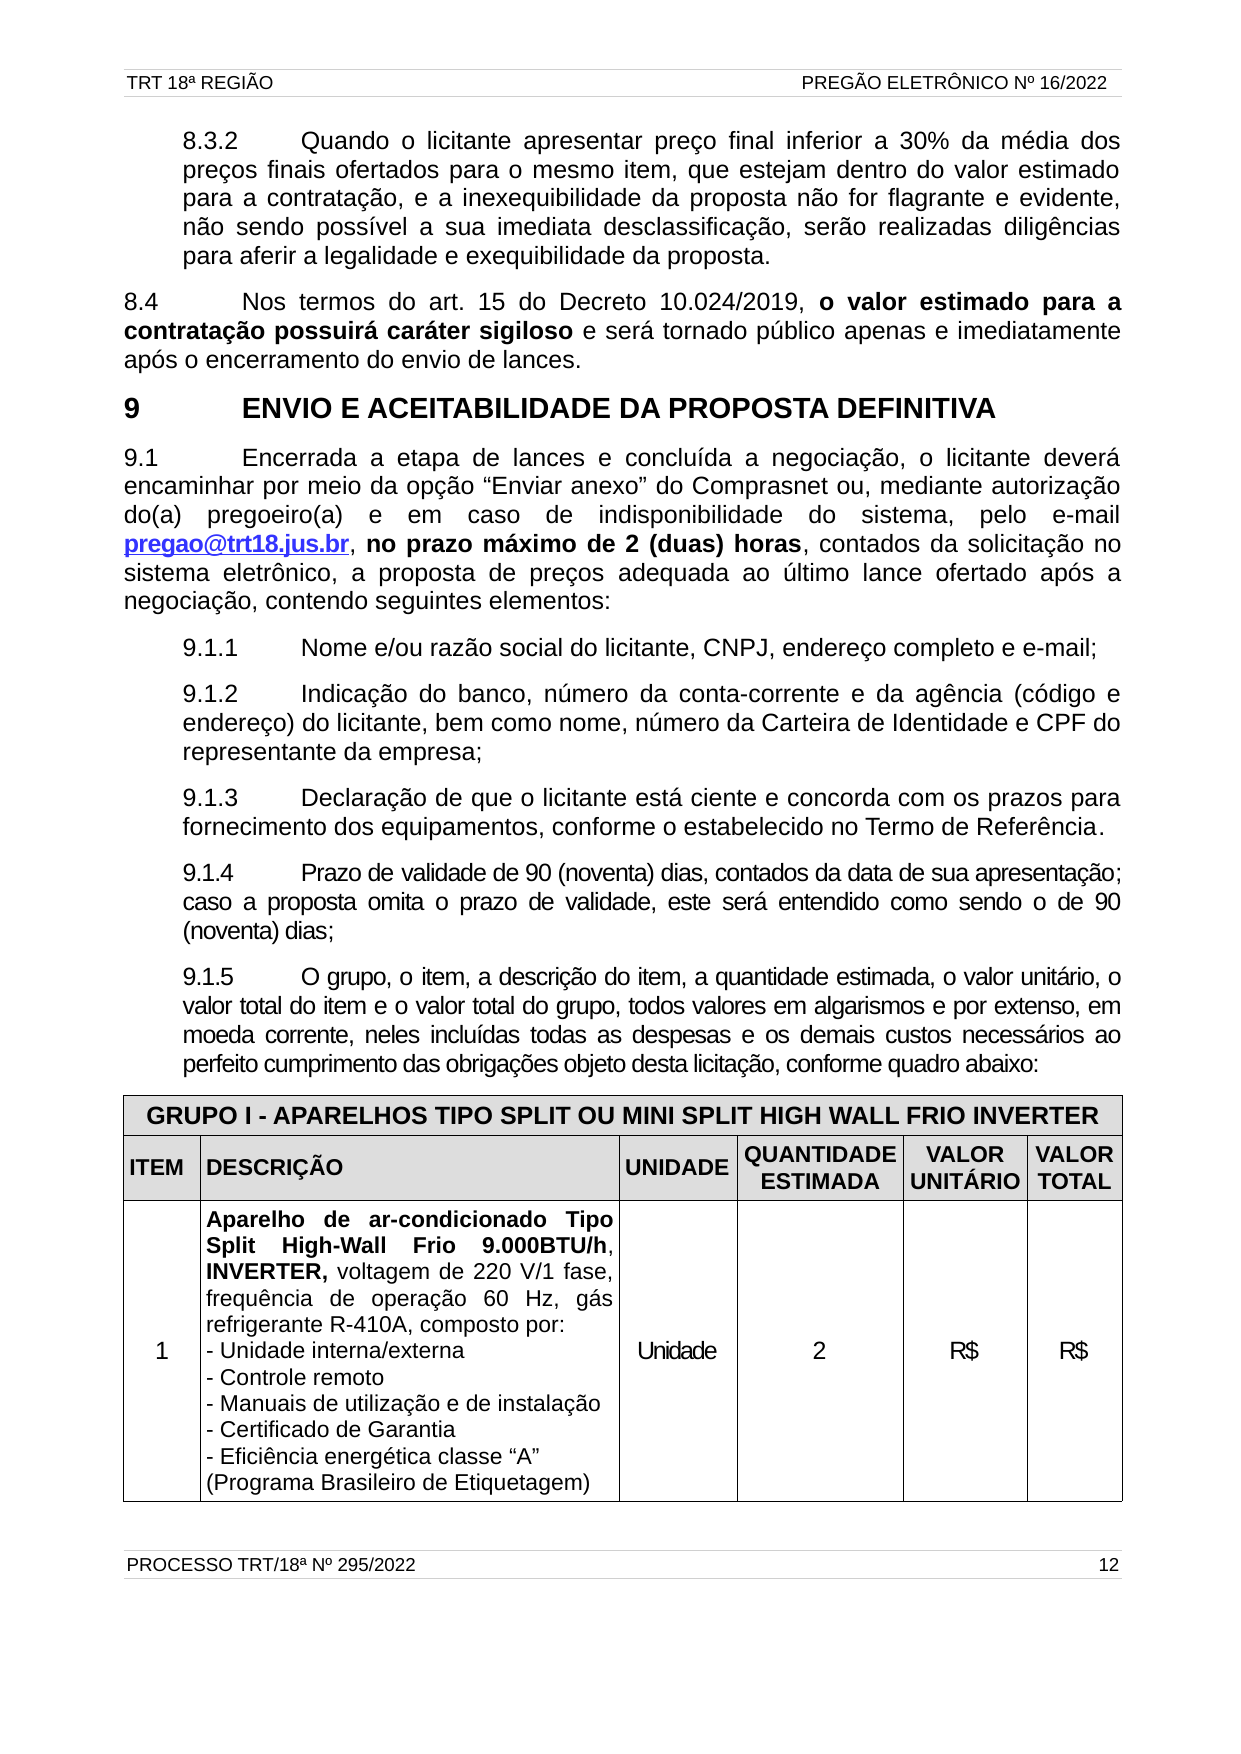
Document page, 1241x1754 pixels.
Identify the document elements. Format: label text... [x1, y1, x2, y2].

table_cell DESCRIÇÃO [201, 1136, 619, 1200]
list 9.1.3 Declaração de que o licitante está ciente e concorda com os prazos para fornecimento dos equipamentos, conforme o estabelecido no Termo de Referência. [182, 783, 1122, 841]
text 8.4 Nos termos do art. 15 do Decreto 10.024/2019, o valor estimado para a contratação possuirá caráter sigiloso e será tornado público apenas e imediatamente após o encerramento do envio de lances. [123, 287, 1122, 374]
text 9 ENVIO E ACEITABILIDADE DA PROPOSTA DEFINITIVA [123, 391, 1122, 425]
table_cell ITEM [124, 1136, 200, 1200]
table_cell Unidade [620, 1201, 737, 1501]
table_cell 1 [124, 1201, 200, 1501]
table_header GRUPO I - APARELHOS TIPO SPLIT OU MINI SPLIT HIGH WALL FRIO INVERTER [124, 1096, 1122, 1135]
list 9.1.5 O grupo, o item, a descrição do item, a quantidade estimada, o valor unitário, o valor total do item e o valor total do grupo, todos valores em algarismos e por extenso, em moeda corrente, neles incluídas todas as despesas e os demais custos necessários ao perfeito cumprimento das obrigações objeto desta licitação, conforme quadro abaixo: [182, 962, 1122, 1077]
table_cell VALOR UNITÁRIO [904, 1136, 1027, 1200]
text 9.1 Encerrada a etapa de lances e concluída a negociação, o licitante deverá encaminhar por meio da opção “Enviar anexo” do Comprasnet ou, mediante autorização do(a) pregoeiro(a) e em caso de indisponibilidade do sistema, pelo e-mail pregao@trt18.jus.br, no prazo máximo de 2 (duas) horas, contados da solicitação no sistema eletrônico, a proposta de preços adequada ao último lance ofertado após a negociação, contendo seguintes elementos: [123, 443, 1122, 615]
table_cell QUANTIDADE ESTIMADA [738, 1136, 903, 1200]
list 9.1.4 Prazo de validade de 90 (noventa) dias, contados da data de sua apresentação; caso a proposta omita o prazo de validade, este será entendido como sendo o de 90 (noventa) dias; [182, 858, 1122, 945]
table_cell 2 [738, 1201, 903, 1501]
text 9.1.1 Nome e/ou razão social do licitante, CNPJ, endereço completo e e-mail; [182, 633, 1122, 662]
table_cell R$ [904, 1201, 1027, 1501]
text 9.1.2 Indicação do banco, número da conta-corrente e da agência (código e endereço) do licitante, bem como nome, número da Carteira de Identidade e CPF do representante da empresa; [182, 679, 1122, 766]
text 8.3.2 Quando o licitante apresentar preço final inferior a 30% da média dos preços finais ofertados para o mesmo item, que estejam dentro do valor estimado para a contratação, e a inexequibilidade da proposta não for flagrante e evidente, não sendo possível a sua imediata desclassificação, serão realizadas diligências para aferir a legalidade e exequibilidade da proposta. [182, 126, 1122, 270]
table_cell R$ [1028, 1201, 1122, 1501]
table_cell VALOR TOTAL [1028, 1136, 1122, 1200]
table_cell UNIDADE [620, 1136, 737, 1200]
table_cell Aparelho de ar-condicionado Tipo Split High-Wall Frio 9.000BTU/h, INVERTER, voltagem de 220 V/1 fase, frequência de operação 60 Hz, gás refrigerante R-410A, composto por: - Unidade interna/externa - Controle remoto - Manuais de utilização e de instalação - Certificado de Garantia - Eficiência energética classe “A” (Programa Brasileiro de Etiquetagem) [201, 1201, 619, 1501]
